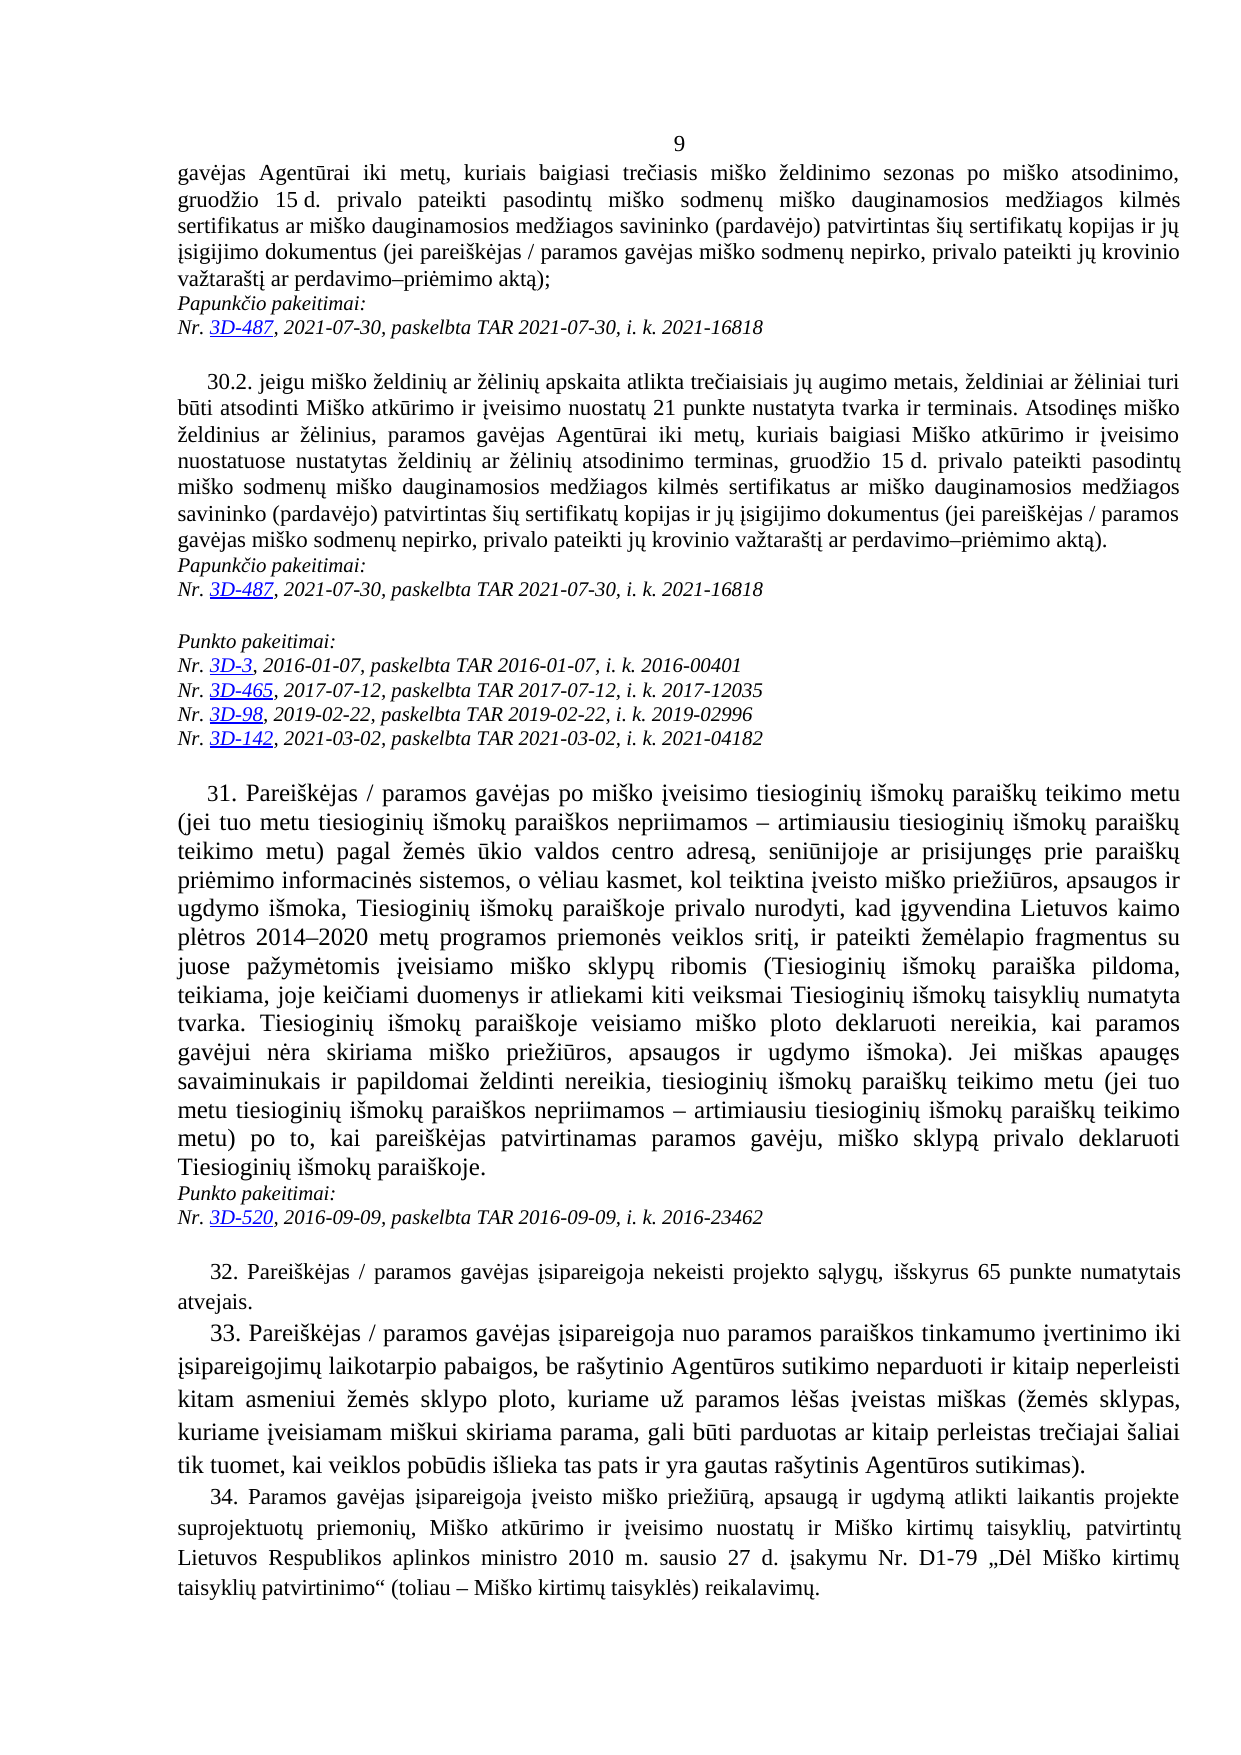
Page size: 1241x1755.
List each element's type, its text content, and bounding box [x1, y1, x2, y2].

text Nr. 3D-142, 2021-03-02, paskelbta TAR 2021-03-02, i. k. 2021-04182 [177, 726, 1181, 750]
text Nr. 3D-487, 2021-07-30, paskelbta TAR 2021-07-30, i. k. 2021-16818 [177, 577, 1181, 601]
text Punkto pakeitimai: [177, 1181, 1181, 1205]
text Punkto pakeitimai: [177, 629, 1181, 653]
text gavėjas Agentūrai iki metų, kuriais baigiasi trečiasis miško želdinimo sezonas po miško atsodinimo, gruodžio 15 d. privalo pateikti pasodintų miško sodmenų miško dauginamosios medžiagos kilmės sertifikatus ar miško dauginamosios medžiagos savininko (pardavėjo) patvirtintas šių sertifikatų kopijas ir jų įsigijimo dokumentus (jei pareiškėjas / paramos gavėjas miško sodmenų nepirko, privalo pateikti jų krovinio važtaraštį ar perdavimo–priėmimo aktą); [177, 159, 1181, 291]
text Nr. 3D-487, 2021-07-30, paskelbta TAR 2021-07-30, i. k. 2021-16818 [177, 315, 1181, 339]
text Nr. 3D-3, 2016-01-07, paskelbta TAR 2016-01-07, i. k. 2016-00401 [177, 653, 1181, 677]
text Nr. 3D-520, 2016-09-09, paskelbta TAR 2016-09-09, i. k. 2016-23462 [177, 1205, 1181, 1229]
text 31. Pareiškėjas / paramos gavėjas po miško įveisimo tiesioginių išmokų paraiškų teikimo metu (jei tuo metu tiesioginių išmokų paraiškos nepriimamos – artimiausiu tiesioginių išmokų paraiškų teikimo metu) pagal žemės ūkio valdos centro adresą, seniūnijoje ar prisijungęs prie paraiškų priėmimo informacinės sistemos, o vėliau kasmet, kol teiktina įveisto miško priežiūros, apsaugos ir ugdymo išmoka, Tiesioginių išmokų paraiškoje privalo nurodyti, kad įgyvendina Lietuvos kaimo plėtros 2014–2020 metų programos priemonės veiklos sritį, ir pateikti žemėlapio fragmentus su juose pažymėtomis įveisiamo miško sklypų ribomis (Tiesioginių išmokų paraiška pildoma, teikiama, joje keičiami duomenys ir atliekami kiti veiksmai Tiesioginių išmokų taisyklių numatyta tvarka. Tiesioginių išmokų paraiškoje veisiamo miško ploto deklaruoti nereikia, kai paramos gavėjui nėra skiriama miško priežiūros, apsaugos ir ugdymo išmoka). Jei miškas apaugęs savaiminukais ir papildomai želdinti nereikia, tiesioginių išmokų paraiškų teikimo metu (jei tuo metu tiesioginių išmokų paraiškos nepriimamos – artimiausiu tiesioginių išmokų paraiškų teikimo metu) po to, kai pareiškėjas patvirtinamas paramos gavėju, miško sklypą privalo deklaruoti Tiesioginių išmokų paraiškoje. [177, 778, 1181, 1181]
text Papunkčio pakeitimai: [177, 552, 1181, 577]
text Nr. 3D-98, 2019-02-22, paskelbta TAR 2019-02-22, i. k. 2019-02996 [177, 702, 1181, 726]
text 33. Pareiškėjas / paramos gavėjas įsipareigoja nuo paramos paraiškos tinkamumo įvertinimo iki įsipareigojimų laikotarpio pabaigos, be rašytinio Agentūros sutikimo neparduoti ir kitaip neperleisti kitam asmeniui žemės sklypo ploto, kuriame už paramos lėšas įveistas miškas (žemės sklypas, kuriame įveisiamam miškui skiriama parama, gali būti parduotas ar kitaip perleistas trečiajai šaliai tik tuomet, kai veiklos pobūdis išlieka tas pats ir yra gautas rašytinis Agentūros sutikimas). [177, 1318, 1181, 1479]
text 32. Pareiškėjas / paramos gavėjas įsipareigoja nekeisti projekto sąlygų, išskyrus 65 punkte numatytais atvejais. [177, 1258, 1181, 1314]
text Papunkčio pakeitimai: [177, 291, 1181, 315]
text 30.2. jeigu miško želdinių ar žėlinių apskaita atlikta trečiaisiais jų augimo metais, želdiniai ar žėliniai turi būti atsodinti Miško atkūrimo ir įveisimo nuostatų 21 punkte nustatyta tvarka ir terminais. Atsodinęs miško želdinius ar žėlinius, paramos gavėjas Agentūrai iki metų, kuriais baigiasi Miško atkūrimo ir įveisimo nuostatuose nustatytas želdinių ar žėlinių atsodinimo terminas, gruodžio 15 d. privalo pateikti pasodintų miško sodmenų miško dauginamosios medžiagos kilmės sertifikatus ar miško dauginamosios medžiagos savininko (pardavėjo) patvirtintas šių sertifikatų kopijas ir jų įsigijimo dokumentus (jei pareiškėjas / paramos gavėjas miško sodmenų nepirko, privalo pateikti jų krovinio važtaraštį ar perdavimo–priėmimo aktą). [177, 368, 1181, 552]
text Nr. 3D-465, 2017-07-12, paskelbta TAR 2017-07-12, i. k. 2017-12035 [177, 677, 1181, 702]
text 34. Paramos gavėjas įsipareigoja įveisto miško priežiūrą, apsaugą ir ugdymą atlikti laikantis projekte suprojektuotų priemonių, Miško atkūrimo ir įveisimo nuostatų ir Miško kirtimų taisyklių, patvirtintų Lietuvos Respublikos aplinkos ministro 2010 m. sausio 27 d. įsakymu Nr. D1-79 „Dėl Miško kirtimų taisyklių patvirtinimo“ (toliau – Miško kirtimų taisyklės) reikalavimų. [177, 1483, 1181, 1600]
